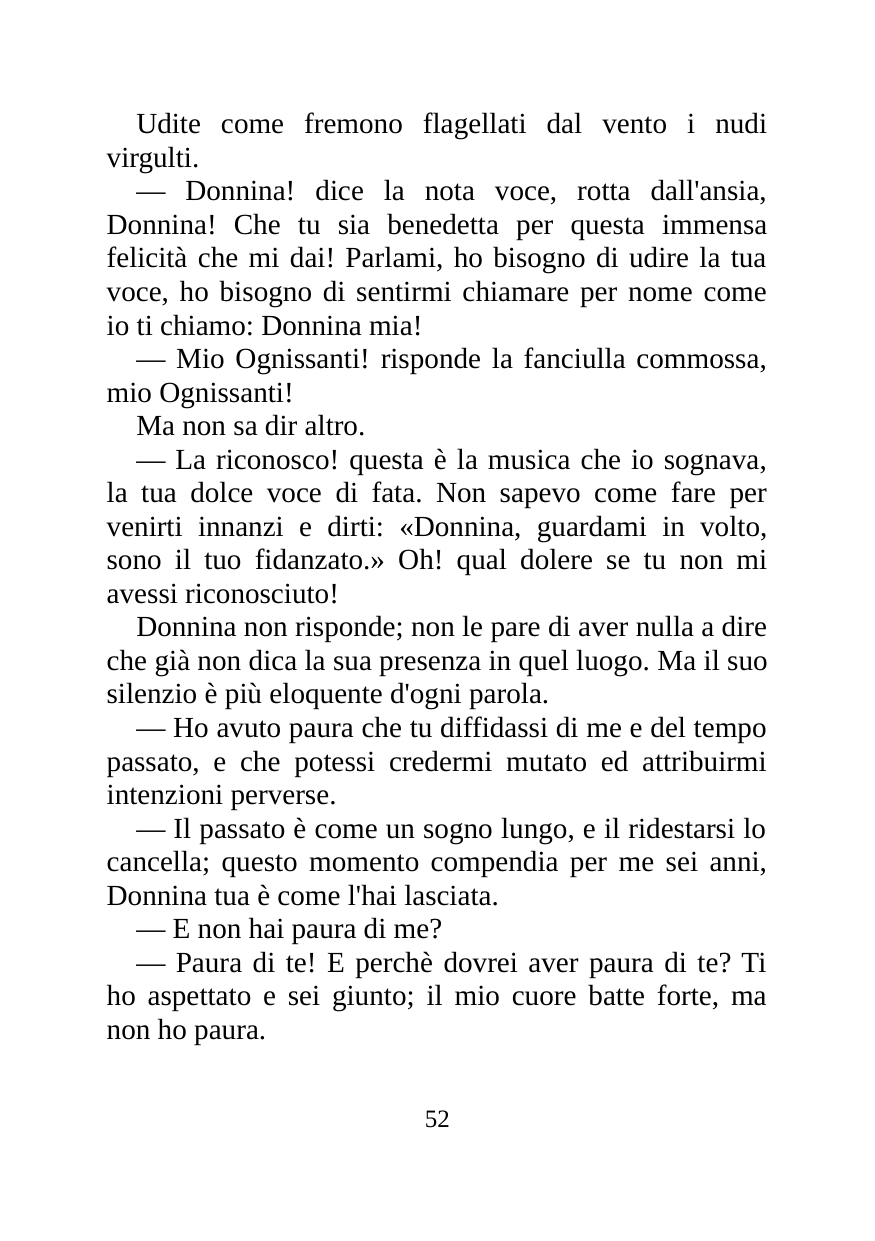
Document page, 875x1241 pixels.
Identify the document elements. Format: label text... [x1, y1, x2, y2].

text — Mio Ognissanti! risponde la fanciulla commossa, mio Ognissanti! [106, 341, 768, 408]
text Donnina non risponde; non le pare di aver nulla a dire che già non dica la sua presenza in quel luogo. Ma il suo silenzio è più eloquente d'ogni parola. [106, 609, 768, 710]
text — Il passato è come un sogno lungo, e il ridestarsi lo cancella; questo momento compendia per me sei anni, Donnina tua è come l'hai lasciata. [106, 811, 768, 911]
text Udite come fremono flagellati dal vento i nudi virgulti. [106, 106, 768, 173]
text — Paura di te! E perchè dovrei aver paura di te? Ti ho aspettato e sei giunto; il mio cuore batte forte, ma non ho paura. [106, 945, 768, 1046]
text — E non hai paura di me? [106, 911, 768, 945]
text Ma non sa dir altro. [106, 408, 768, 442]
text — La riconosco! questa è la musica che io sognava, la tua dolce voce di fata. Non sapevo come fare per venirti innanzi e dirti: «Donnina, guardami in volto, sono il tuo fidanzato.» Oh! qual dolere se tu non mi avessi riconosciuto! [106, 442, 768, 609]
text — Donnina! dice la nota voce, rotta dall'ansia, Donnina! Che tu sia benedetta per questa immensa felicità che mi dai! Parlami, ho bisogno di udire la tua voce, ho bisogno di sentirmi chiamare per nome come io ti chiamo: Donnina mia! [106, 173, 768, 341]
text — Ho avuto paura che tu diffidassi di me e del tempo passato, e che potessi credermi mutato ed attribuirmi intenzioni perverse. [106, 710, 768, 811]
